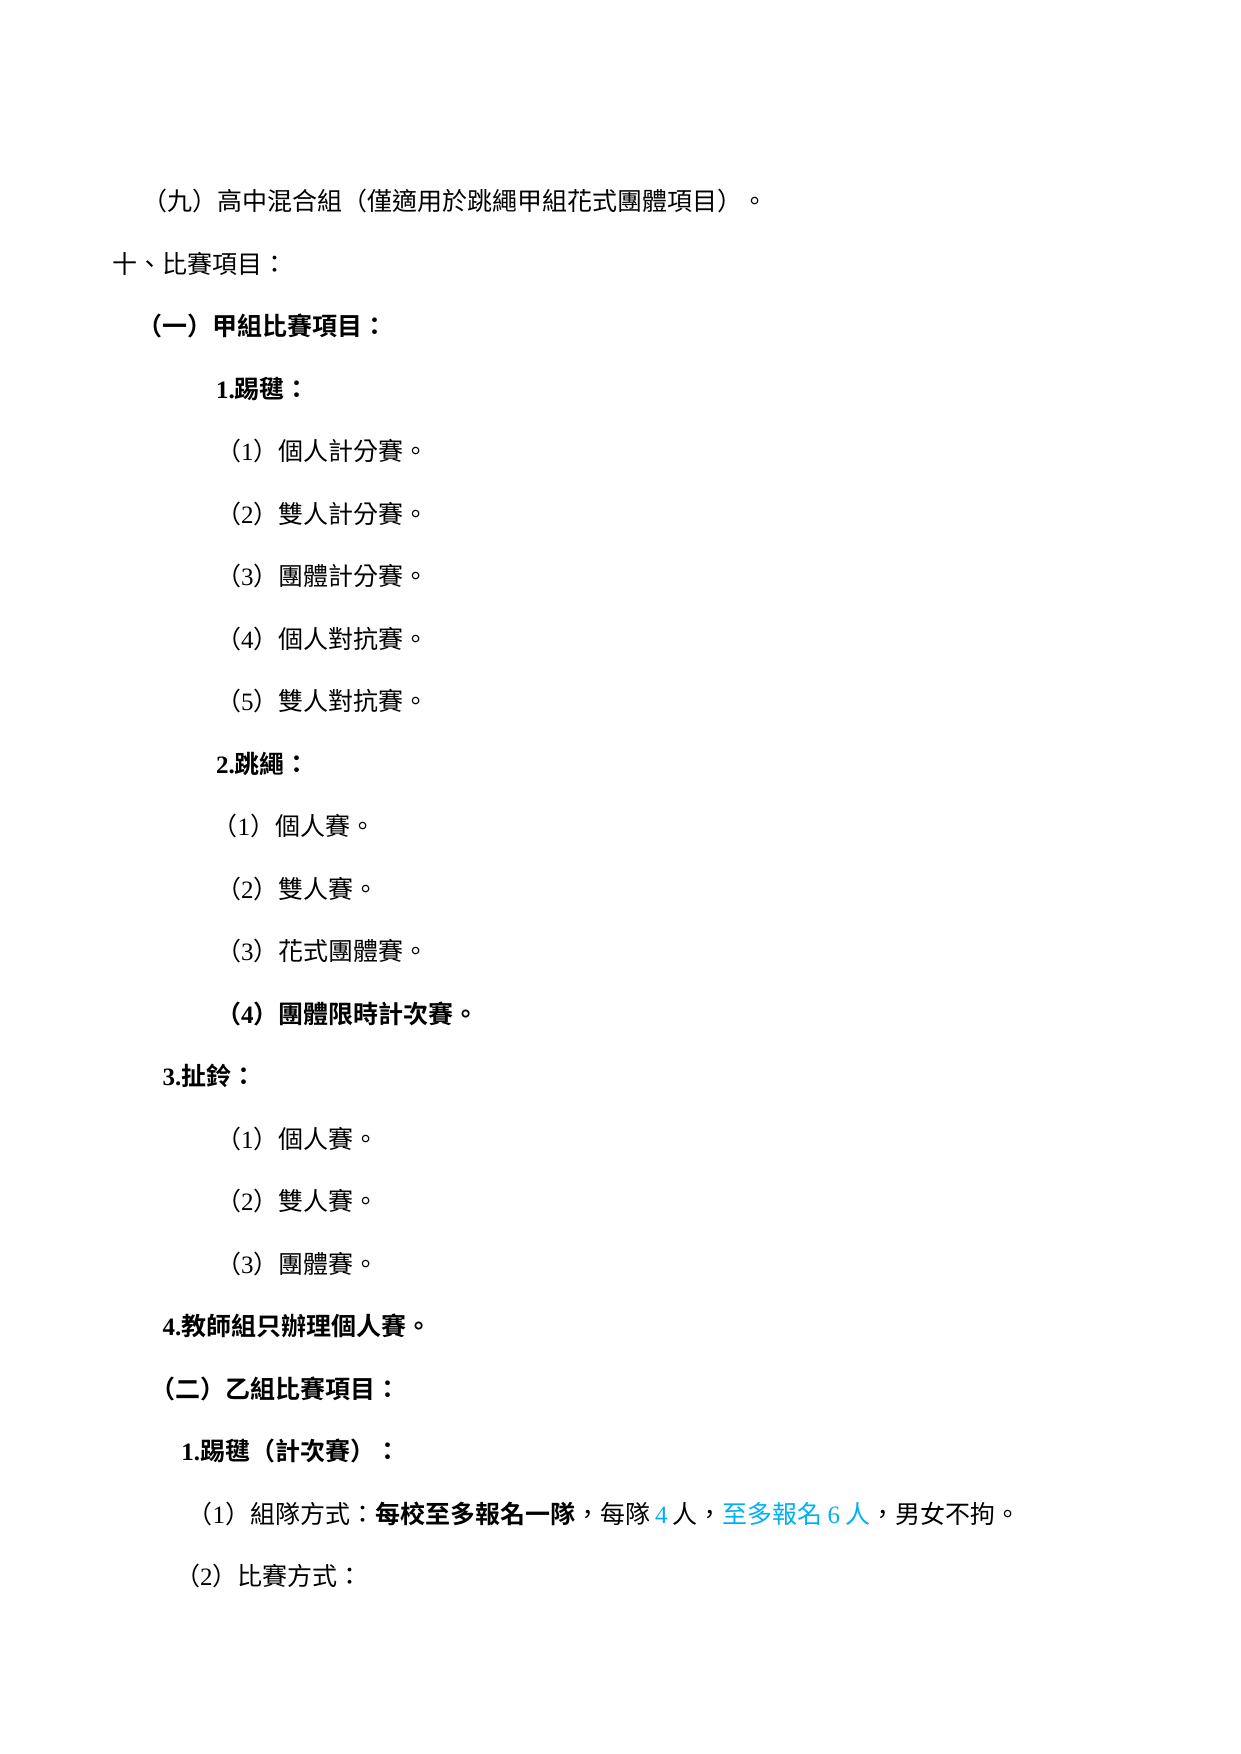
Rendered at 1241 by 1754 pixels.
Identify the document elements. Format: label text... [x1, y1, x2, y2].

text （4）團體限時計次賽。 [112, 971, 1128, 1033]
text 十、比賽項目： [112, 221, 1128, 283]
text （1）組隊方式：每校至多報名一隊，每隊4人，至多報名6人，男女不拘。 [150, 1471, 1128, 1533]
text 3.扯鈴： [112, 1033, 1128, 1096]
text （1）個人計分賽。 [112, 408, 1128, 471]
text 2.跳繩： [112, 721, 1128, 783]
text （4）個人對抗賽。 [112, 596, 1128, 658]
text （2）雙人賽。 [112, 1158, 1128, 1221]
text （2）雙人計分賽。 [112, 471, 1128, 533]
text （1）個人賽。 [112, 1096, 1128, 1158]
text （一）甲組比賽項目： [137, 283, 1128, 346]
text （2）雙人賽。 [112, 846, 1128, 908]
text （1）個人賽。 [212, 783, 1128, 846]
text （3）團體計分賽。 [112, 533, 1128, 596]
text （2）比賽方式： [125, 1533, 1128, 1596]
text 1.踢毽（計次賽）： [150, 1408, 1128, 1471]
text （二）乙組比賽項目： [150, 1346, 1128, 1408]
text （5）雙人對抗賽。 [112, 658, 1128, 721]
text （九）高中混合組（僅適用於跳繩甲組花式團體項目）。 [112, 158, 1128, 221]
text （3）花式團體賽。 [112, 908, 1128, 971]
text （3）團體賽。 [112, 1221, 1128, 1283]
text 4.教師組只辦理個人賽。 [112, 1283, 1128, 1346]
text 1.踢毽： [112, 346, 1128, 408]
